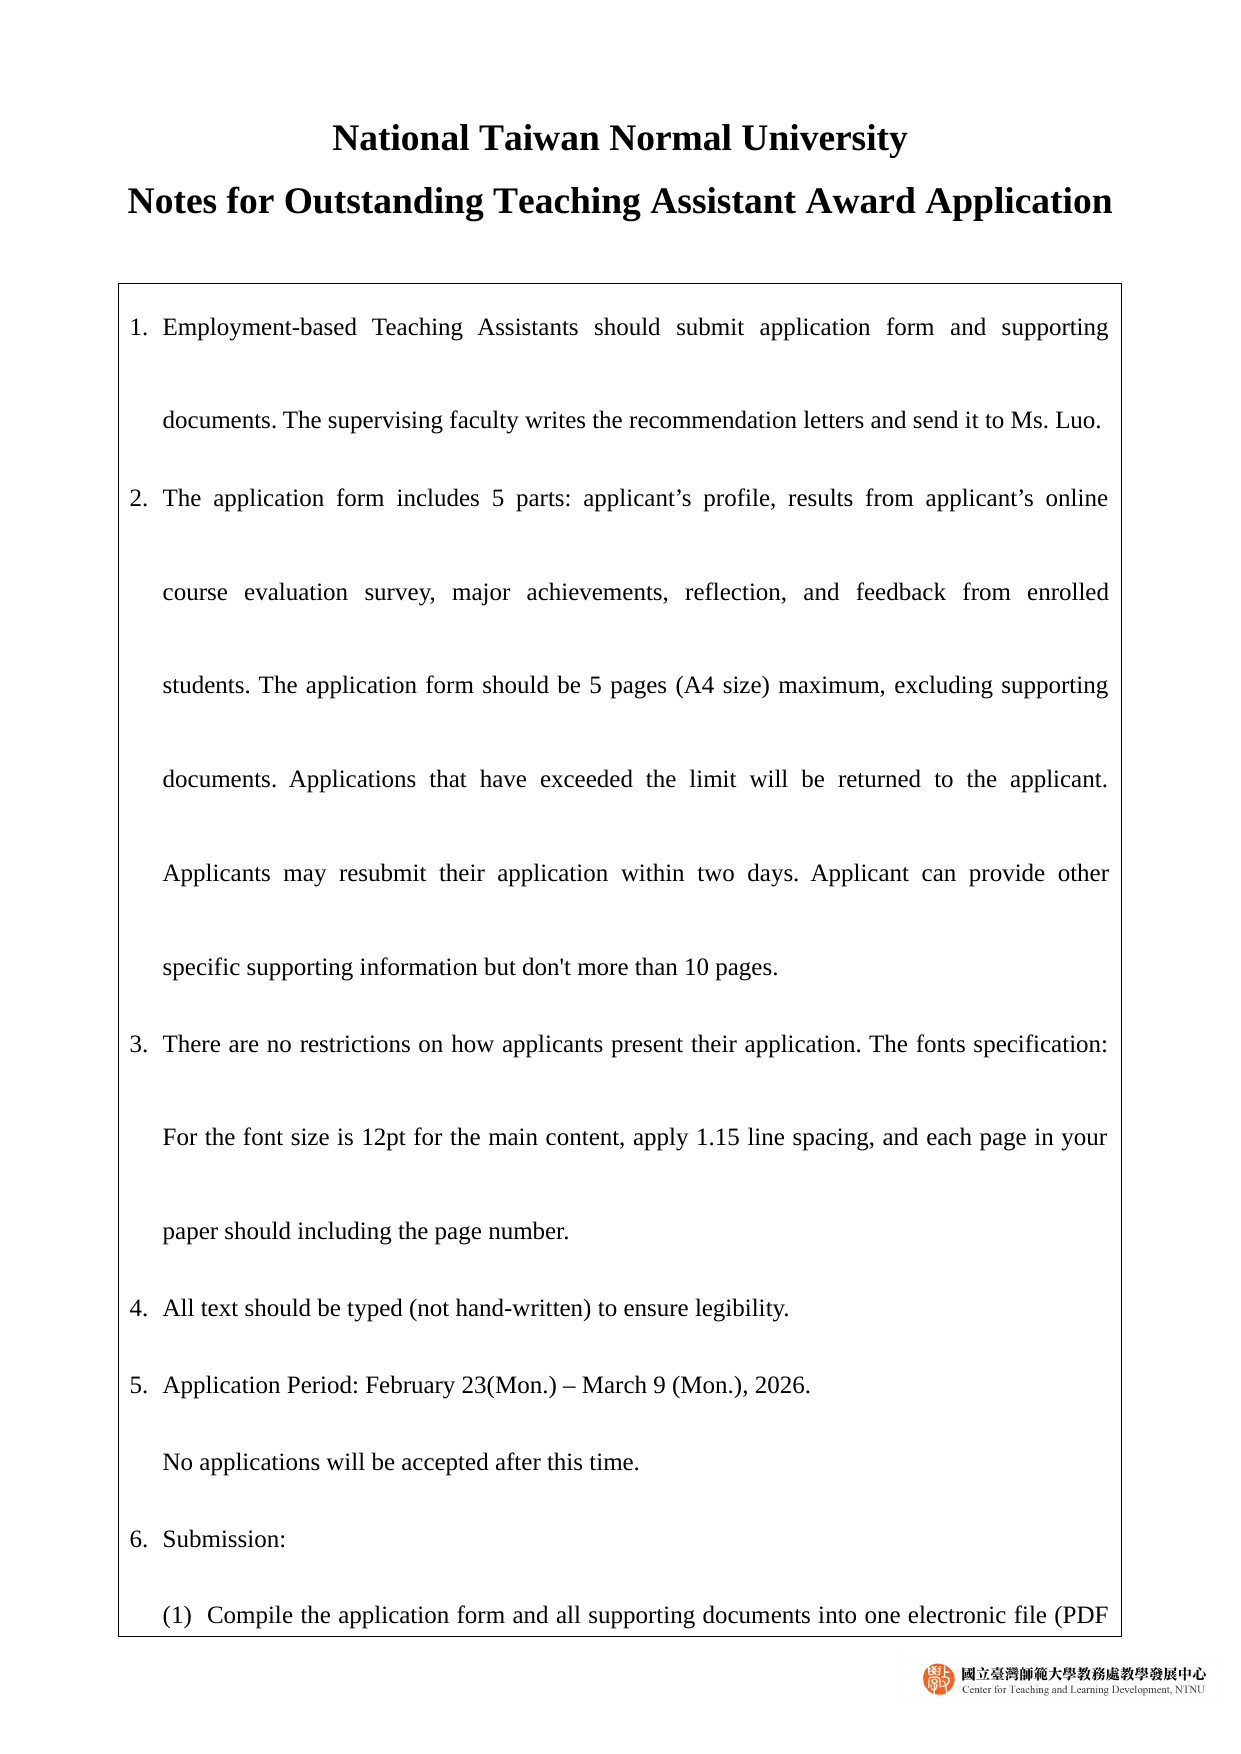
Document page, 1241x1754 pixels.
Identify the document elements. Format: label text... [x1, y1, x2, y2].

table_header Employment-based Teaching Assistants should submit application form and supporting documents. The supervising faculty writes the recommendation letters and send it to Ms. Luo. The application form includes 5 parts: applicant’s profile, results from applicant’s online course evaluation survey, major achievements, reflection, and feedback from enrolled students. The application form should be 5 pages (A4 size) maximum, excluding supporting documents. Applications that have exceeded the limit will be returned to the applicant. Applicants may resubmit their application within two days. Applicant can provide other specific supporting information but don't more than 10 pages. There are no restrictions on how applicants present their application. The fonts specification: For the font size is 12pt for the main content, apply 1.15 line spacing, and each page in your paper should including the page number. All text should be typed (not hand-written) to ensure legibility. Application Period: February 23(Mon.) – March 9 (Mon.), 2026. No applications will be accepted after this time. Submission: Compile the application form and all supporting documents into one electronic file (PDF [119, 284, 1121, 1636]
text National Taiwan Normal University [118, 96, 1122, 158]
text Notes for Outstanding Teaching Assistant Award Application [118, 158, 1122, 221]
